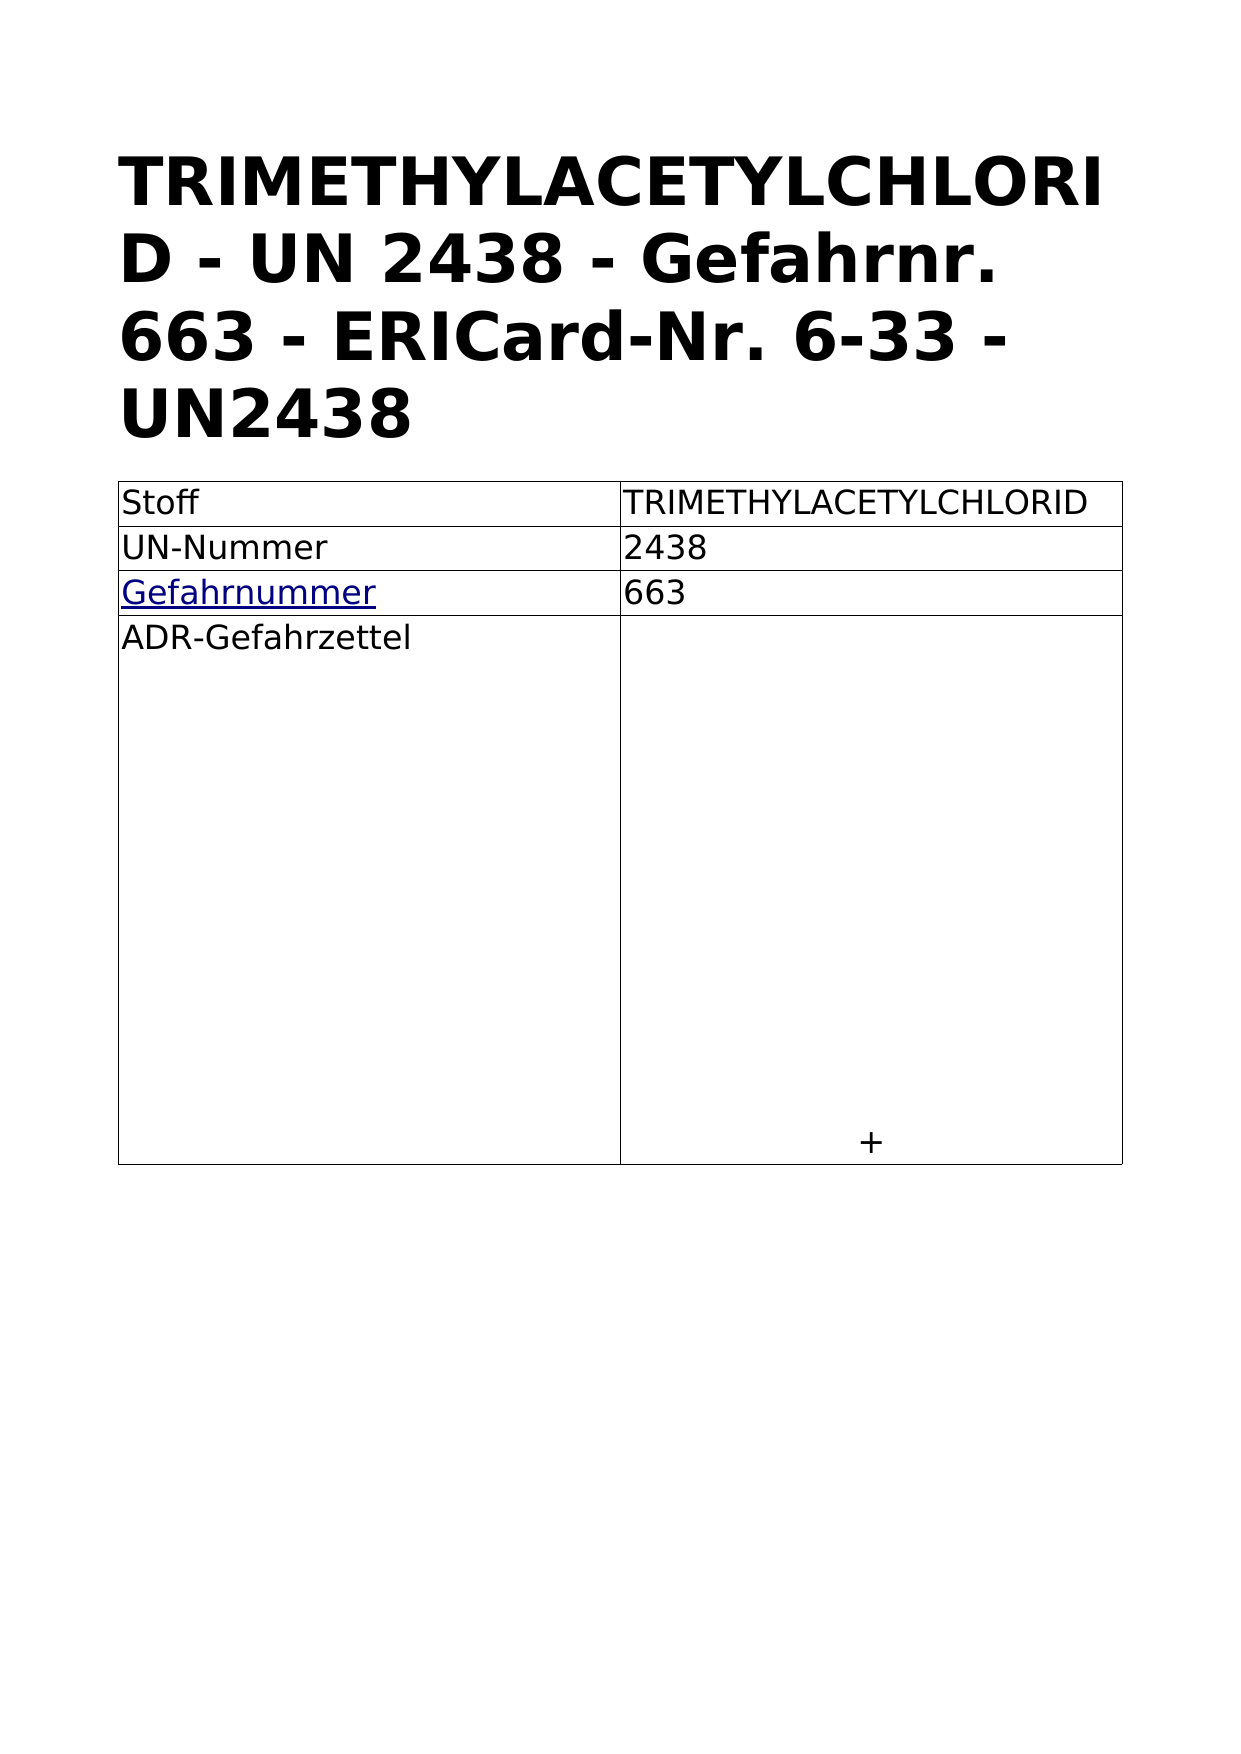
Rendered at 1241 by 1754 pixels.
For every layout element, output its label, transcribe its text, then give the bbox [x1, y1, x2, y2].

table_cell Gefahrnummer [119, 571, 620, 615]
table_cell 663 [621, 571, 1122, 615]
table_cell UN-Nummer [119, 527, 620, 570]
table_header TRIMETHYLACETYLCHLORID [621, 482, 1122, 526]
table_header Stoff [119, 482, 620, 526]
table_cell 2438 [621, 527, 1122, 570]
table_cell ADR-Gefahrzettel [119, 616, 620, 1164]
table_cell + [621, 616, 1122, 1164]
subtitle TRIMETHYLACETYLCHLORID - UN 2438 - Gefahrnr. 663 - ERICard-Nr. 6-33 - UN2438 [118, 143, 1122, 453]
